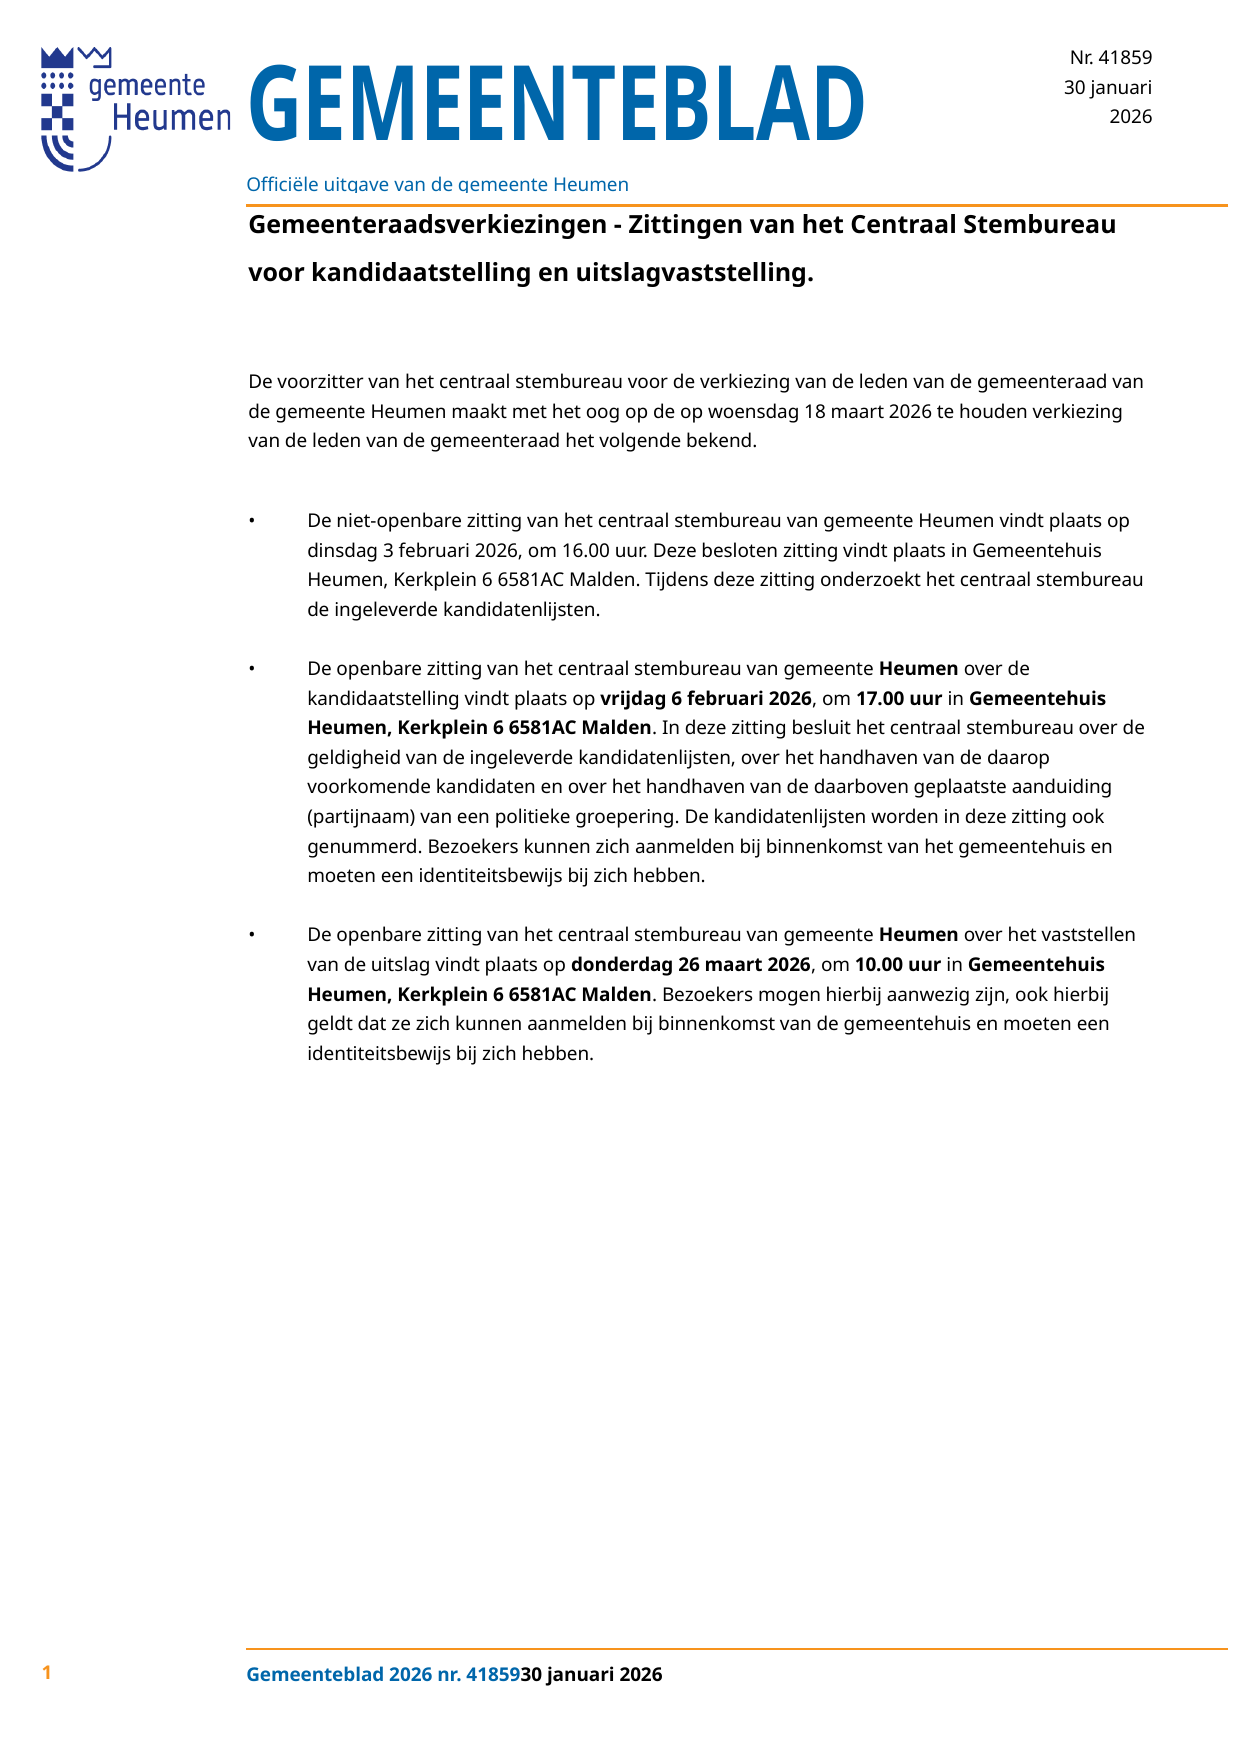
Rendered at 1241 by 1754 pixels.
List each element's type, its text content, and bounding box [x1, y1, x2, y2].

list De niet-openbare zitting van het centraal stembureau van gemeente Heumen vindt plaats op dinsdag 3 februari 2026, om 16.00 uur. Deze besloten zitting vindt plaats in Gemeentehuis Heumen, Kerkplein 6 6581AC Malden. Tijdens deze zitting onderzoekt het centraal stembureau de ingeleverde kandidatenlijsten. [248, 507, 1152, 622]
list De openbare zitting van het centraal stembureau van gemeente Heumen over de kandidaatstelling vindt plaats op vrijdag 6 februari 2026, om 17.00 uur in Gemeentehuis Heumen, Kerkplein 6 6581AC Malden. In deze zitting besluit het centraal stembureau over de geldigheid van de ingeleverde kandidatenlijsten, over het handhaven van de daarop voorkomende kandidaten en over het handhaven van de daarboven geplaatste aanduiding (partijnaam) van een politieke groepering. De kandidatenlijsten worden in deze zitting ook genummerd. Bezoekers kunnen zich aanmelden bij binnenkomst van het gemeentehuis en moeten een identiteitsbewijs bij zich hebben. [248, 655, 1152, 888]
text Gemeenteraadsverkiezingen - Zittingen van het Centraal Stembureau voor kandidaatstelling en uitslagvaststelling. [248, 207, 1152, 288]
picture [41, 47, 231, 172]
text De voorzitter van het centraal stembureau voor de verkiezing van de leden van de gemeenteraad van de gemeente Heumen maakt met het oog op de op woensdag 18 maart 2026 te houden verkiezing van de leden van de gemeenteraad het volgende bekend. [248, 368, 1152, 453]
list De openbare zitting van het centraal stembureau van gemeente Heumen over het vaststellen van de uitslag vindt plaats op donderdag 26 maart 2026, om 10.00 uur in Gemeentehuis Heumen, Kerkplein 6 6581AC Malden. Bezoekers mogen hierbij aanwezig zijn, ook hierbij geldt dat ze zich kunnen aanmelden bij binnenkomst van de gemeentehuis en moeten een identiteitsbewijs bij zich hebben. [248, 922, 1152, 1066]
